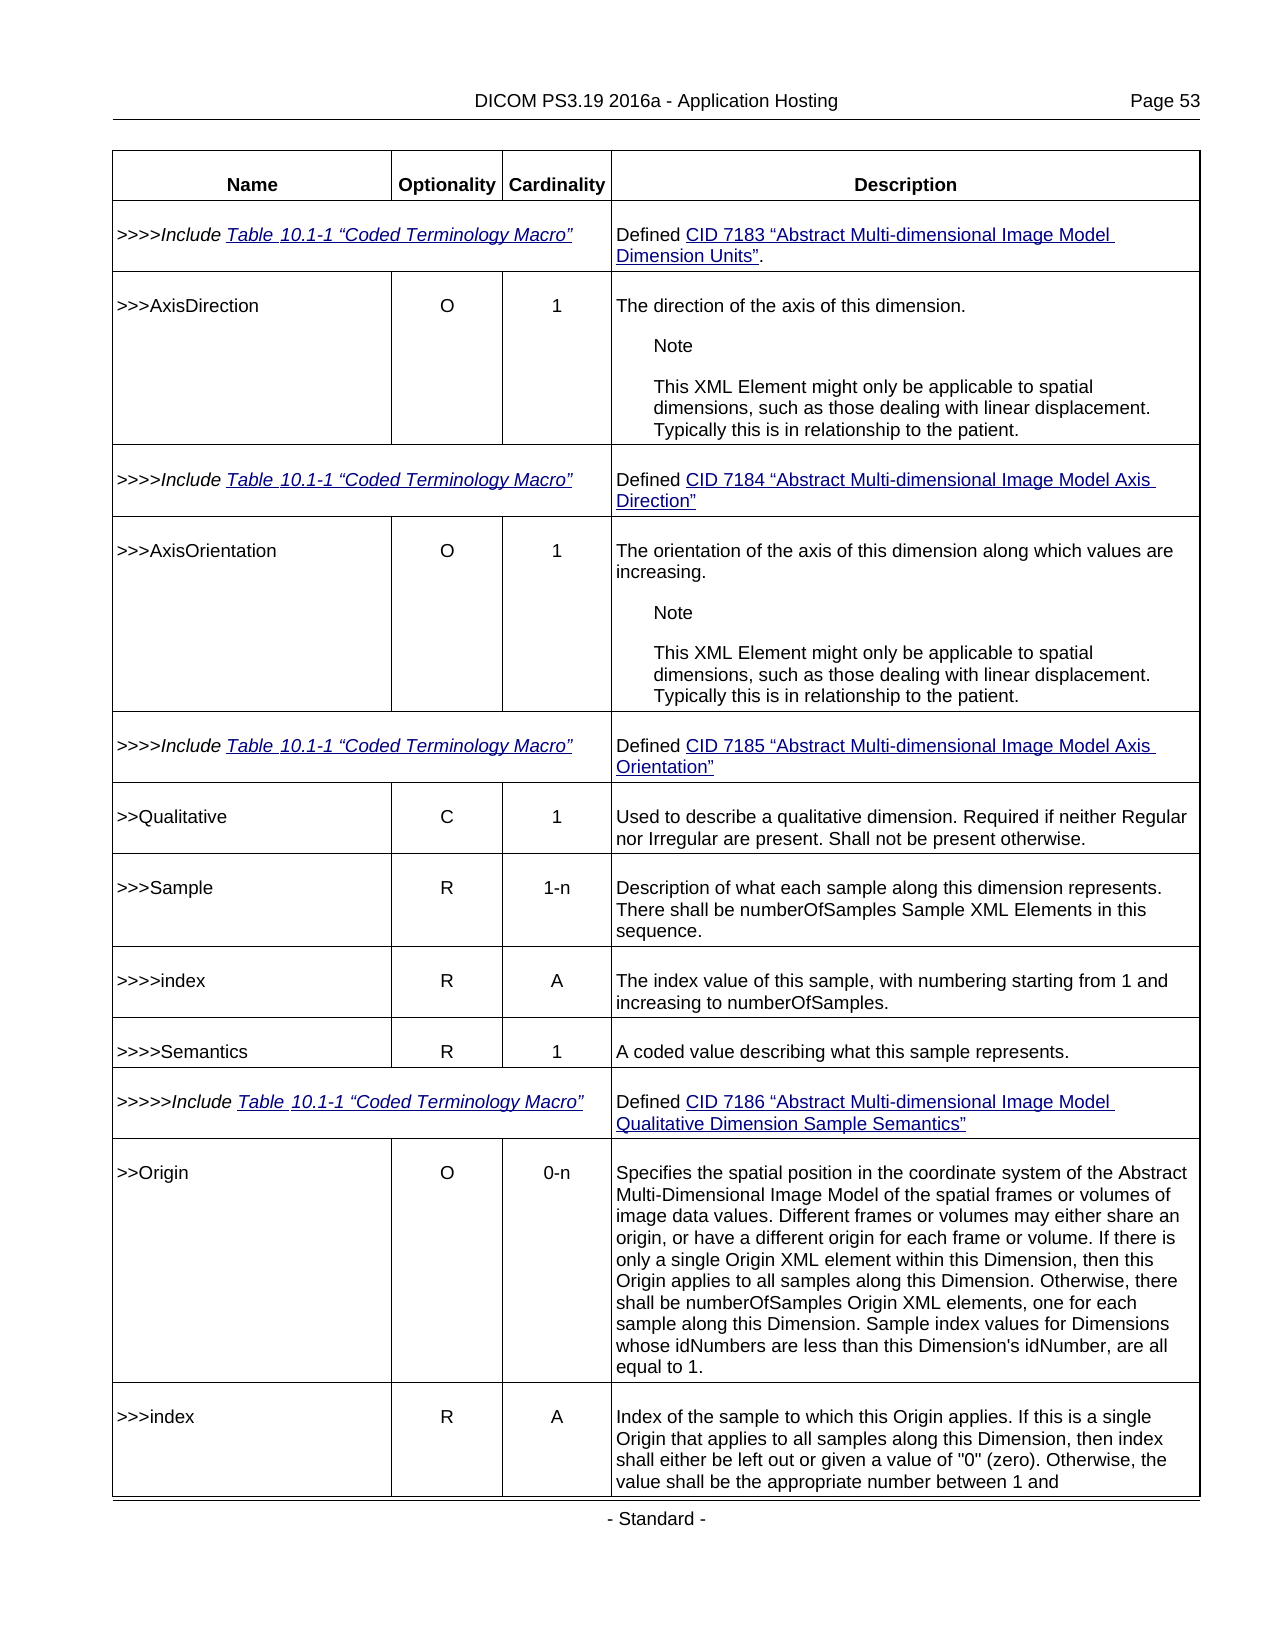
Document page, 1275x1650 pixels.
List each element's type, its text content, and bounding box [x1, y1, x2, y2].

table_cell O [392, 1139, 502, 1382]
table_header Name [113, 151, 391, 200]
table_cell R [392, 854, 502, 946]
table_cell >>Qualitative [113, 783, 391, 853]
table_cell Description of what each sample along this dimension represents. There shall be numberOfSamples Sample XML Elements in this sequence. [612, 854, 1199, 946]
table_cell The orientation of the axis of this dimension along which values are increasing. Note This XML Element might only be applicable to spatial dimensions, such as those dealing with linear displacement. Typically this is in relationship to the patient. [612, 517, 1199, 711]
table_cell Used to describe a qualitative dimension. Required if neither Regular nor Irregular are present. Shall not be present otherwise. [612, 783, 1199, 853]
table_cell >>>index [113, 1383, 391, 1496]
table_cell 1-n [503, 854, 611, 946]
table_cell >>>>index [113, 947, 391, 1017]
table_cell The index value of this sample, with numbering starting from 1 and increasing to numberOfSamples. [612, 947, 1199, 1017]
table_cell >>>>Semantics [113, 1018, 391, 1067]
table_cell >>>>Include Table 10.1-1 “Coded Terminology Macro” [113, 445, 611, 516]
table_cell The direction of the axis of this dimension. Note This XML Element might only be applicable to spatial dimensions, such as those dealing with linear displacement. Typically this is in relationship to the patient. [612, 272, 1199, 444]
table_cell >>Origin [113, 1139, 391, 1382]
table_cell 1 [503, 783, 611, 853]
table_cell >>>Sample [113, 854, 391, 946]
table_cell A [503, 947, 611, 1017]
table_cell Index of the sample to which this Origin applies. If this is a single Origin that applies to all samples along this Dimension, then index shall either be left out or given a value of "0" (zero). Otherwise, the value shall be the appropriate number between 1 and [612, 1383, 1199, 1496]
table_header Cardinality [503, 151, 611, 200]
table_cell >>>AxisDirection [113, 272, 391, 444]
table_cell >>>AxisOrientation [113, 517, 391, 711]
table_cell Defined CID 7183 “Abstract Multi-dimensional Image Model Dimension Units”. [612, 201, 1199, 271]
table_cell 0-n [503, 1139, 611, 1382]
table_cell >>>>Include Table 10.1-1 “Coded Terminology Macro” [113, 712, 611, 782]
table_cell A [503, 1383, 611, 1496]
table_header Description [612, 151, 1199, 200]
table_cell Specifies the spatial position in the coordinate system of the Abstract Multi-Dimensional Image Model of the spatial frames or volumes of image data values. Different frames or volumes may either share an origin, or have a different origin for each frame or volume. If there is only a single Origin XML element within this Dimension, then this Origin applies to all samples along this Dimension. Otherwise, there shall be numberOfSamples Origin XML elements, one for each sample along this Dimension. Sample index values for Dimensions whose idNumbers are less than this Dimension's idNumber, are all equal to 1. [612, 1139, 1199, 1382]
table_cell R [392, 1018, 502, 1067]
table_cell O [392, 517, 502, 711]
table_cell R [392, 947, 502, 1017]
table_cell 1 [503, 272, 611, 444]
table_cell Defined CID 7186 “Abstract Multi-dimensional Image Model Qualitative Dimension Sample Semantics” [612, 1068, 1199, 1138]
table_cell 1 [503, 517, 611, 711]
table_cell Defined CID 7185 “Abstract Multi-dimensional Image Model Axis Orientation” [612, 712, 1199, 782]
table_header Optionality [392, 151, 502, 200]
table_cell >>>>>Include Table 10.1-1 “Coded Terminology Macro” [113, 1068, 611, 1138]
table_cell 1 [503, 1018, 611, 1067]
table_cell R [392, 1383, 502, 1496]
table_cell >>>>Include Table 10.1-1 “Coded Terminology Macro” [113, 201, 611, 271]
table_cell C [392, 783, 502, 853]
table_cell Defined CID 7184 “Abstract Multi-dimensional Image Model Axis Direction” [612, 445, 1199, 516]
table_cell A coded value describing what this sample represents. [612, 1018, 1199, 1067]
table_cell O [392, 272, 502, 444]
